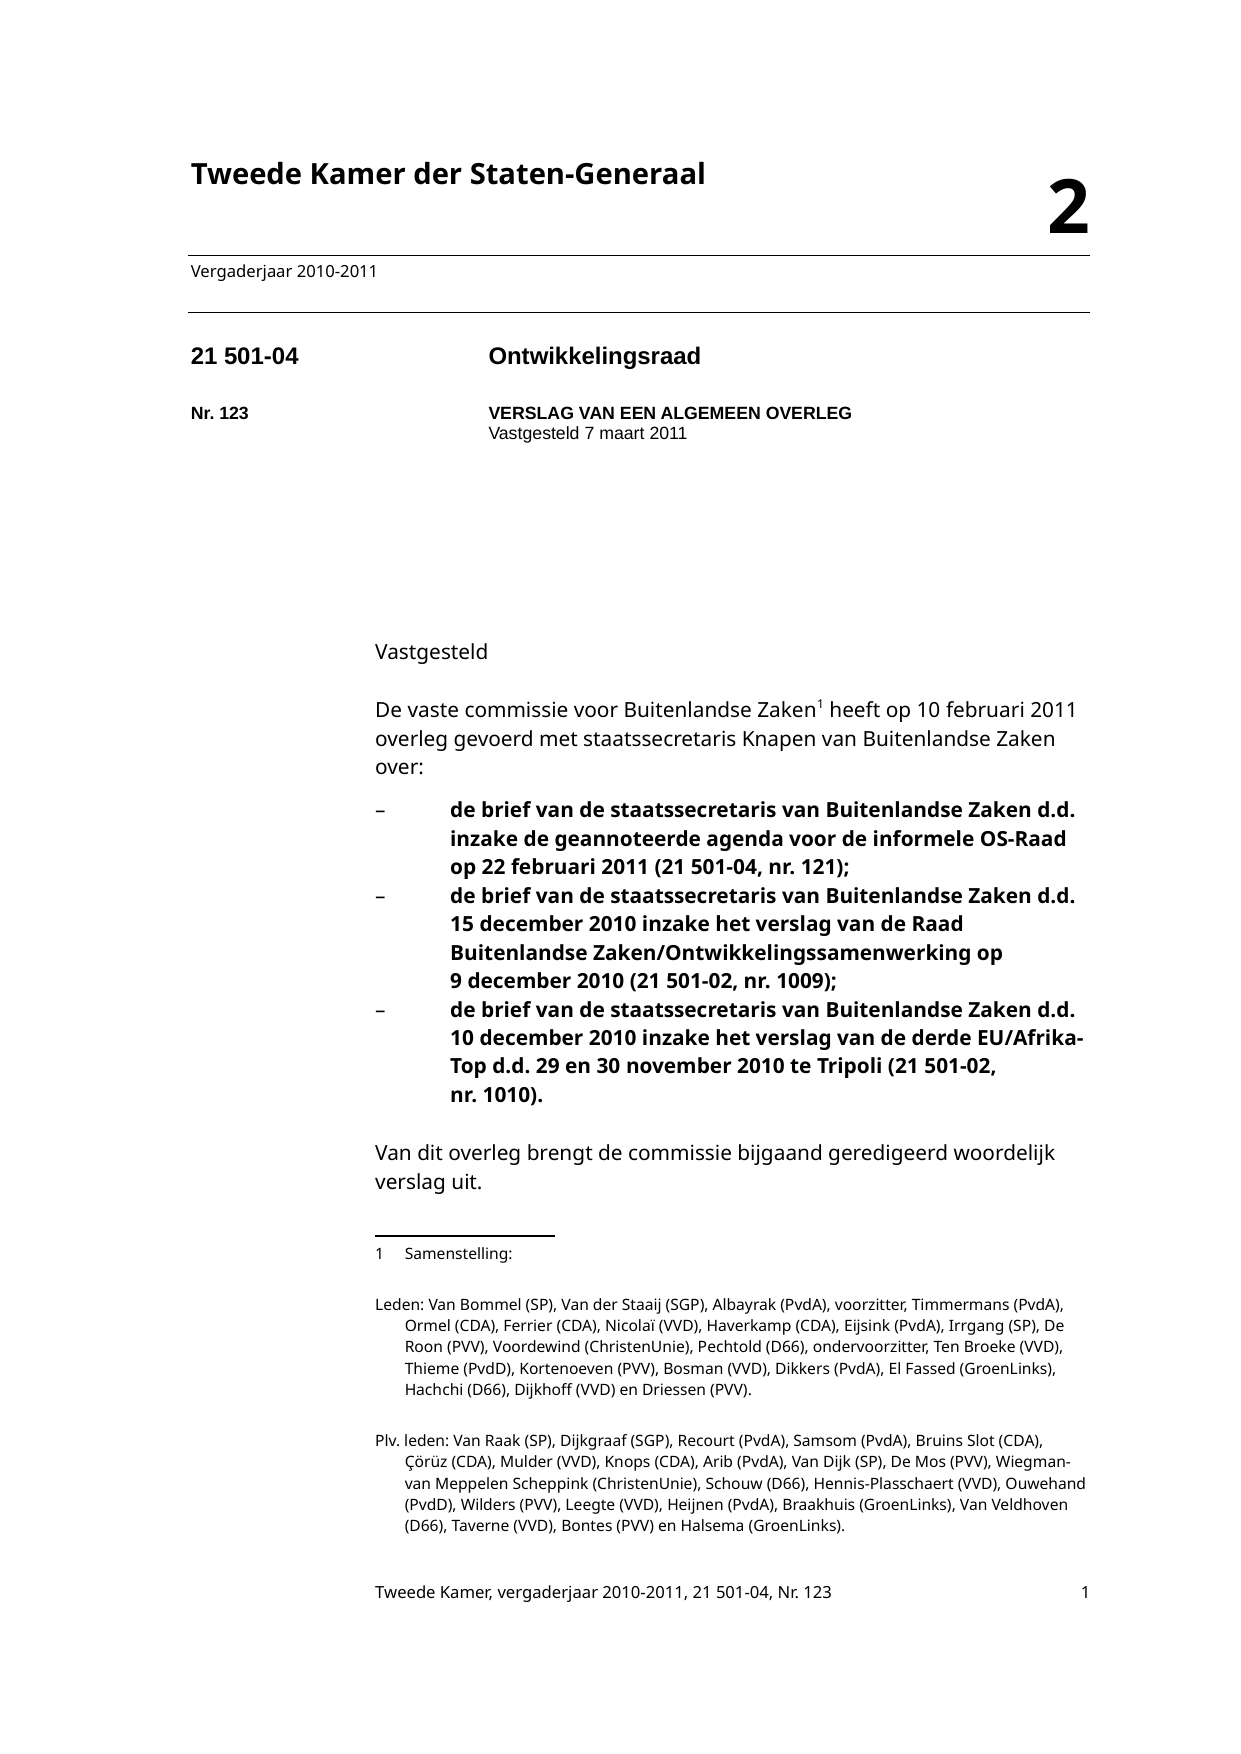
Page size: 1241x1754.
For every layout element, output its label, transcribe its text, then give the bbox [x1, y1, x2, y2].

list de brief van de staatssecretaris van Buitenlandse Zaken d.d. 15 december 2010 inzake het verslag van de Raad Buitenlandse Zaken/Ontwikkelingssamenwerking op 9 december 2010 (21 501-02, nr. 1009); [375, 881, 1090, 995]
table_header Tweede Kamer der Staten-Generaal [188, 150, 909, 255]
text Vastgesteld [375, 637, 1090, 665]
table_cell [485, 256, 1090, 312]
list de brief van de staatssecretaris van Buitenlandse Zaken d.d. inzake de geannoteerde agenda voor de informele OS-Raad op 22 februari 2011 (21 501-04, nr. 121); [375, 796, 1090, 881]
text Leden: Van Bommel (SP), Van der Staaij (SGP), Albayrak (PvdA), voorzitter, Timmermans (PvdA), Ormel (CDA), Ferrier (CDA), Nicolaï (VVD), Haverkamp (CDA), Eijsink (PvdA), Irrgang (SP), De Roon (PVV), Voordewind (ChristenUnie), Pechtold (D66), ondervoorzitter, Ten Broeke (VVD), Thieme (PvdD), Kortenoeven (PVV), Bosman (VVD), Dikkers (PvdA), El Fassed (GroenLinks), Hachchi (D66), Dijkhoff (VVD) en Driessen (PVV). [375, 1136, 1090, 1307]
table_cell [485, 313, 1090, 339]
table_cell Nr. 123 [188, 399, 485, 518]
table_cell Vergaderjaar 2010-2011 [188, 256, 485, 312]
table_header 2 [910, 150, 1090, 255]
table_cell Ontwikkelingsraad [485, 339, 1090, 399]
table_cell 21 501-04 [188, 339, 485, 399]
table_cell VERSLAG VAN EEN ALGEMEEN OVERLEG Vastgesteld 7 maart 2011 [485, 399, 1090, 518]
table_cell [188, 313, 485, 339]
text De vaste commissie voor Buitenlandse Zaken heeft op 10 februari 2011 overleg gevoerd met staatssecretaris Knapen van Buitenlandse Zaken over: [375, 695, 1090, 781]
text Samenstelling: [375, 1078, 1090, 1106]
list de brief van de staatssecretaris van Buitenlandse Zaken d.d. 10 december 2010 inzake het verslag van de derde EU/Afrika-Top d.d. 29 en 30 november 2010 te Tripoli (21 501-02, nr. 1010). [375, 995, 1090, 1052]
text Plv. leden: Van Raak (SP), Dijkgraaf (SGP), Recourt (PvdA), Samsom (PvdA), Bruins Slot (CDA), Çörüz (CDA), Mulder (VVD), Knops (CDA), Arib (PvdA), Van Dijk (SP), De Mos (PVV), Wiegman-van Meppelen Scheppink (ChristenUnie), Schouw (D66), Hennis-Plasschaert (VVD), Ouwehand (PvdD), Wilders (PVV), Leegte (VVD), Heijnen (PvdA), Braakhuis (GroenLinks), Van Veldhoven (D66), Taverne (VVD), Bontes (PVV) en Halsema (GroenLinks). [375, 1337, 1090, 1536]
